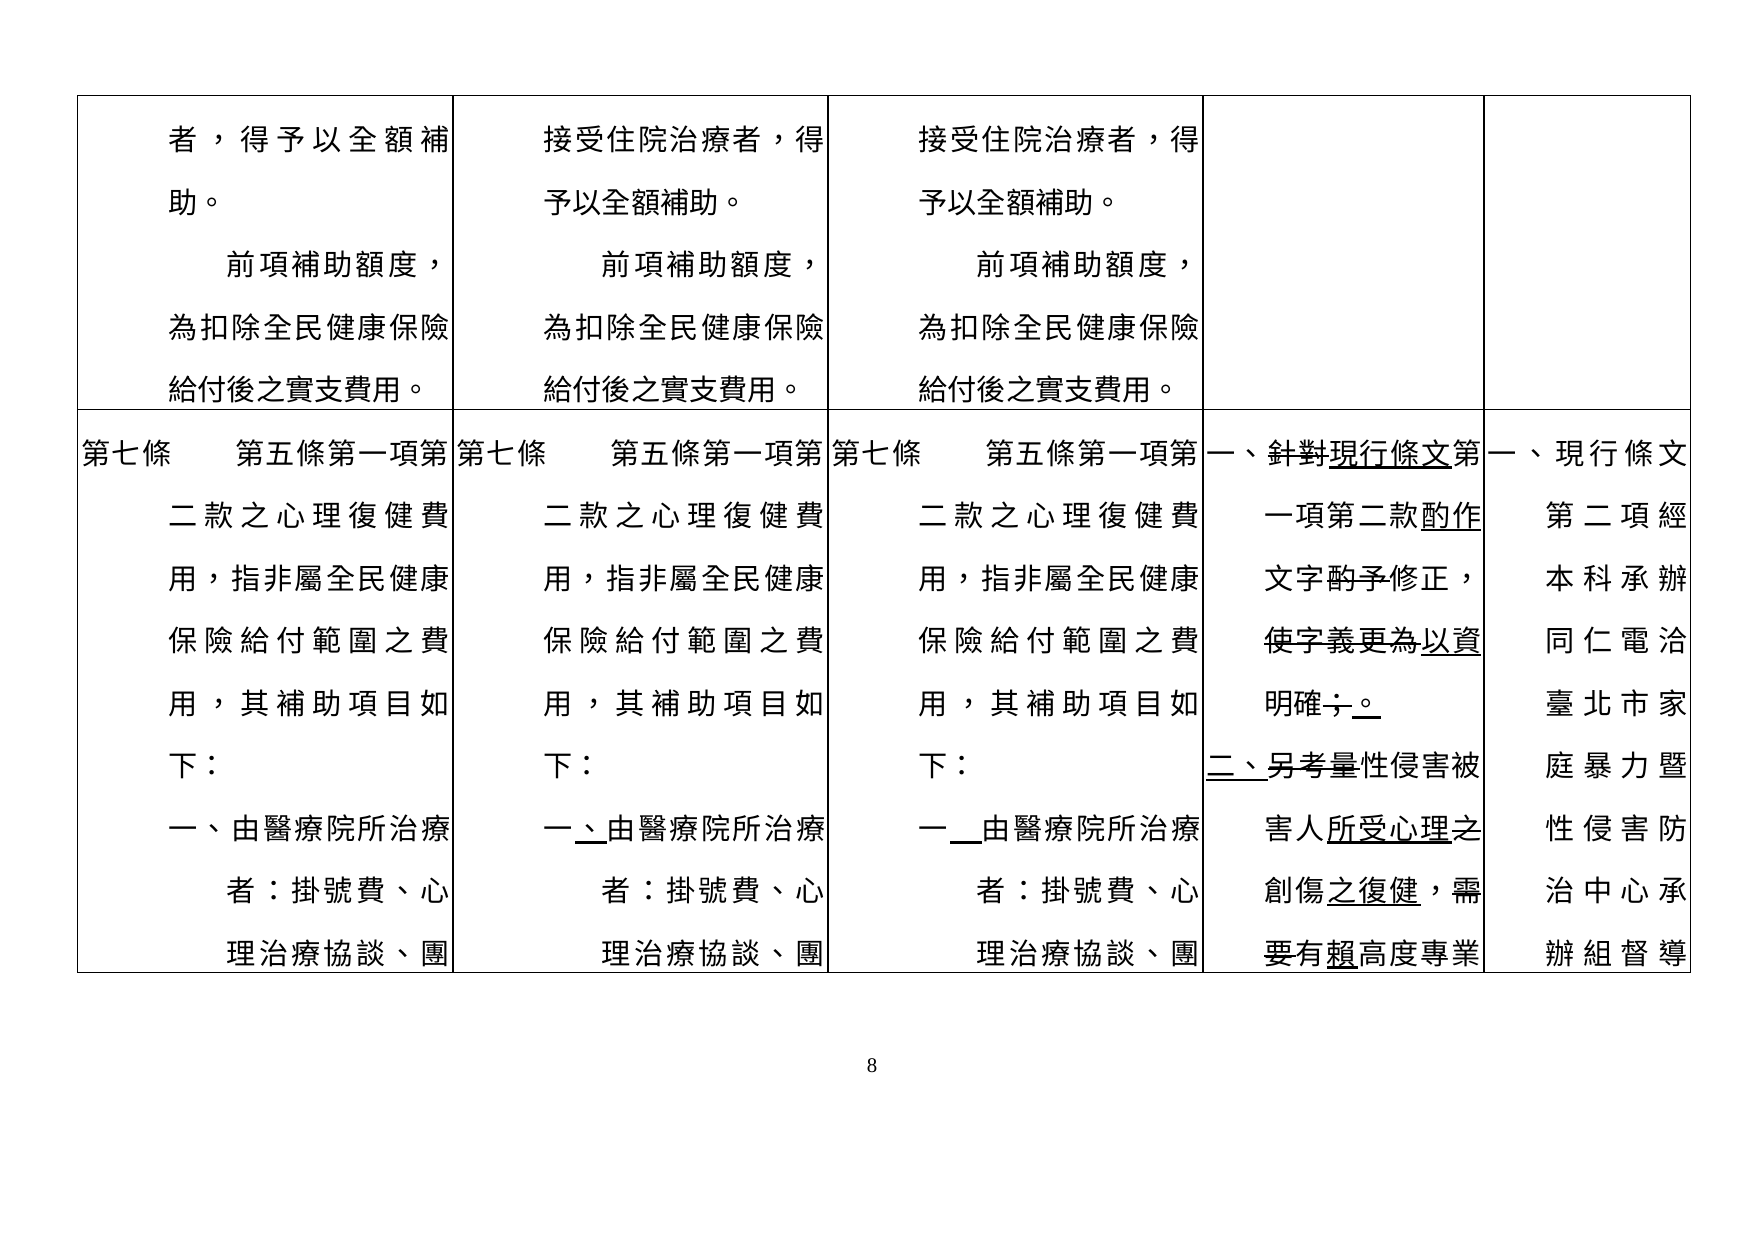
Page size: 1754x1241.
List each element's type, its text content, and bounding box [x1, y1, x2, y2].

table_cell [1485, 96, 1690, 409]
table_cell 者，得予以全額補助。 前項補助額度，為扣除全民健康保險給付後之實支費用。 [78, 96, 452, 409]
table_cell 一、針對現行條文第一項第二款酌作文字酌予修正，使字義更為以資明確；。 二、另考量性侵害被害人所受心理之創傷之復健，需要有賴高度專業 [1204, 410, 1483, 972]
table_cell 一、現行條文第二項經本科承辦同仁電洽臺北市家庭暴力暨性侵害防治中心承辦組督導 [1485, 410, 1690, 972]
table_cell 第七條 第五條第一項第二款之心理復健費用，指非屬全民健康保險給付範圍之費用，其補助項目如下： 一、由醫療院所治療者：掛號費、心理治療協談、團 [454, 410, 827, 972]
table_cell [1204, 96, 1483, 409]
table_cell 接受住院治療者，得予以全額補助。 前項補助額度，為扣除全民健康保險給付後之實支費用。 [829, 96, 1202, 409]
table_cell 第七條 第五條第一項第二款之心理復健費用，指非屬全民健康保險給付範圍之費用，其補助項目如下： 一 由醫療院所治療者：掛號費、心理治療協談、團 [829, 410, 1202, 972]
table_cell 第七條 第五條第一項第二款之心理復健費用，指非屬全民健康保險給付範圍之費用，其補助項目如下： 一、由醫療院所治療者：掛號費、心理治療協談、團 [78, 410, 452, 972]
table_cell 接受住院治療者，得予以全額補助。 前項補助額度，為扣除全民健康保險給付後之實支費用。 [454, 96, 827, 409]
